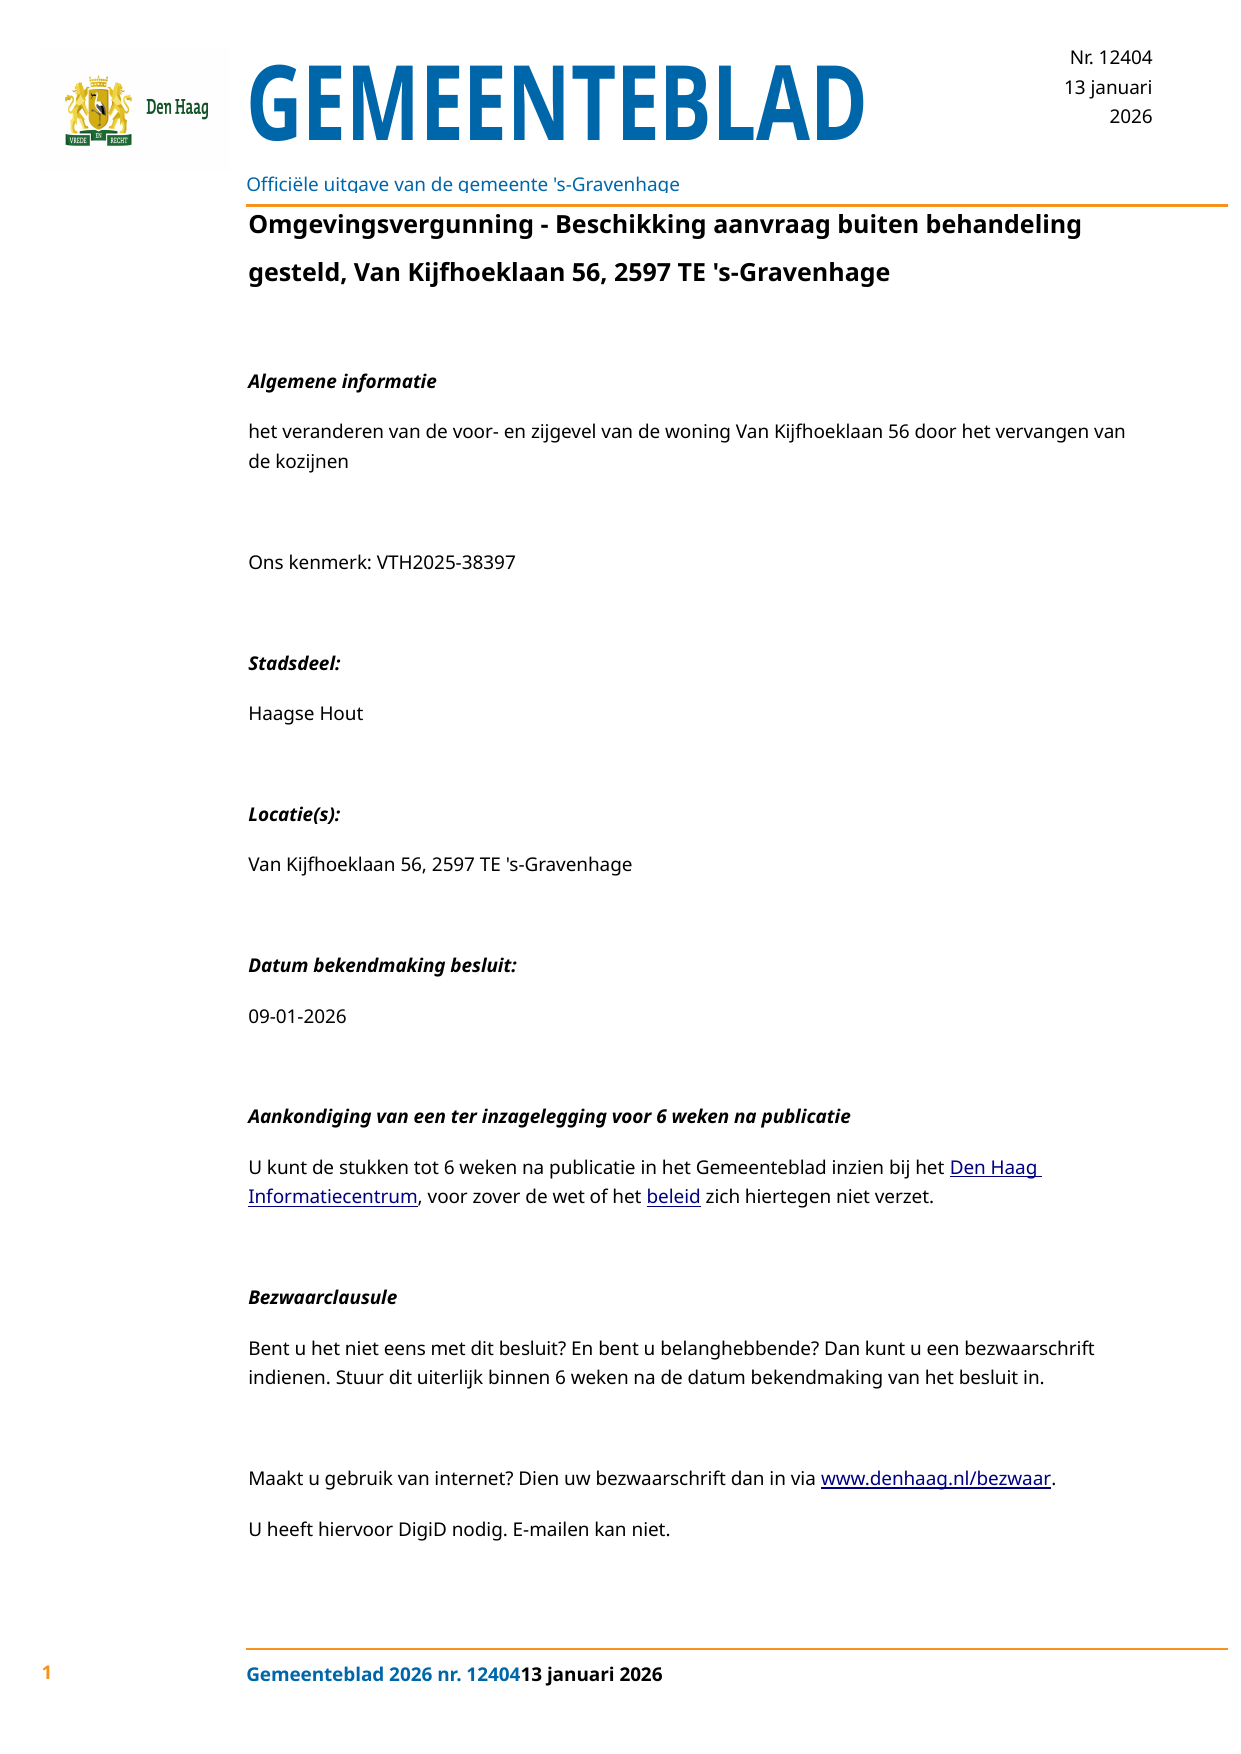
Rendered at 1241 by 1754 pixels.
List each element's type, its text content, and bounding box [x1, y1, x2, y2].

text 09-01-2026 [248, 1003, 1152, 1029]
text het veranderen van de voor- en zijgevel van de woning Van Kijfhoeklaan 56 door het vervangen van de kozijnen [248, 419, 1152, 474]
text U kunt de stukken tot 6 weken na publicatie in het Gemeenteblad inzien bij het Den Haag Informatiecentrum, voor zover de wet of het beleid zich hiertegen niet verzet. [248, 1154, 1152, 1209]
text Omgevingsvergunning - Beschikking aanvraag buiten behandeling gesteld, Van Kijfhoeklaan 56, 2597 TE 's-Gravenhage [248, 207, 1152, 288]
text Haagse Hout [248, 700, 1152, 726]
text Maakt u gebruik van internet? Dien uw bezwaarschrift dan in via www.denhaag.nl/bezwaar. [248, 1465, 1152, 1491]
text Ons kenmerk: VTH2025-38397 [248, 549, 1152, 575]
text Algemene informatie [248, 368, 1152, 394]
picture [41, 47, 231, 172]
text Stadsdeel: [248, 650, 1152, 676]
text Locatie(s): [248, 801, 1152, 827]
text Aankondiging van een ter inzagelegging voor 6 weken na publicatie [248, 1104, 1152, 1129]
text Bent u het niet eens met dit besluit? En bent u belanghebbende? Dan kunt u een bezwaarschrift indienen. Stuur dit uiterlijk binnen 6 weken na de datum bekendmaking van het besluit in. [248, 1335, 1152, 1390]
text Bezwaarclausule [248, 1284, 1152, 1310]
text Van Kijfhoeklaan 56, 2597 TE 's-Gravenhage [248, 852, 1152, 877]
text Datum bekendmaking besluit: [248, 952, 1152, 978]
text U heeft hiervoor DigiD nodig. E-mailen kan niet. [248, 1516, 1152, 1542]
